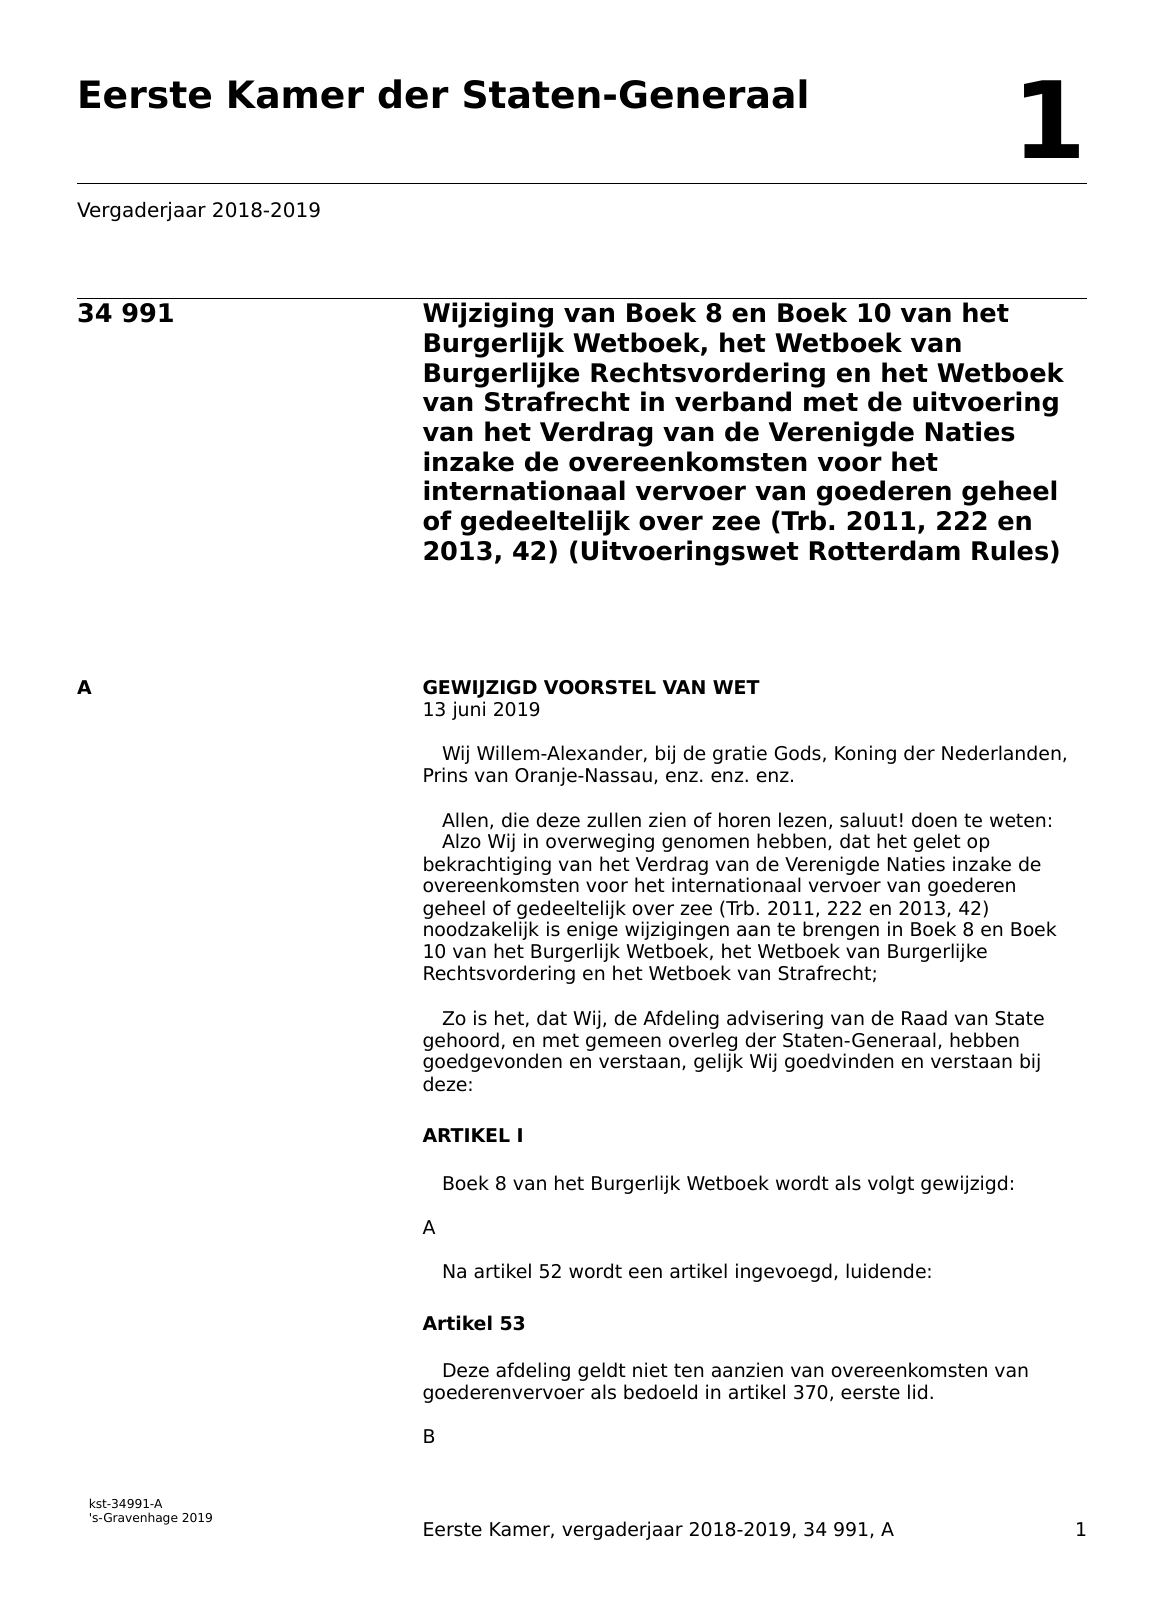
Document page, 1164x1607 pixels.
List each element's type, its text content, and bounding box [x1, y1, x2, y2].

table_header Eerste Kamer der Staten-Generaal [77, 59, 886, 183]
text 's-Gravenhage 2019 [88, 1511, 323, 1525]
text Alzo Wij in overweging genomen hebben, dat het gelet op bekrachtiging van het Verdrag van de Verenigde Naties inzake de overeenkomsten voor het internationaal vervoer van goederen geheel of gedeeltelijk over zee (Trb. 2011, 222 en 2013, 42) noodzakelijk is enige wijzigingen aan te brengen in Boek 8 en Boek 10 van het Burgerlijk Wetboek, het Wetboek van Burgerlijke Rechtsvordering en het Wetboek van Strafrecht; [422, 831, 1087, 985]
text Boek 8 van het Burgerlijk Wetboek wordt als volgt gewijzigd: [422, 1172, 1087, 1194]
text A [422, 1217, 1087, 1238]
table_header 1 [886, 59, 1087, 183]
text Deze afdeling geldt niet ten aanzien van overeenkomsten van goederenvervoer als bedoeld in artikel 370, eerste lid. [422, 1360, 1087, 1404]
subtitle 34 991 Wijziging van Boek 8 en Boek 10 van het Burgerlijk Wetboek, het Wetboek van Burgerlijke Rechtsvordering en het Wetboek van Strafrecht in verband met de uitvoering van het Verdrag van de Verenigde Naties inzake de overeenkomsten voor het internationaal vervoer van goederen geheel of gedeeltelijk over zee (Trb. 2011, 222 en 2013, 42) (Uitvoeringswet Rotterdam Rules) [77, 299, 1087, 566]
text Wij Willem-Alexander, bij de gratie Gods, Koning der Nederlanden, Prins van Oranje-Nassau, enz. enz. enz. [422, 743, 1087, 787]
table_cell Vergaderjaar 2018-2019 [77, 184, 1087, 298]
subtitle ARTIKEL I [422, 1125, 1087, 1147]
text 13 juni 2019 [422, 699, 1087, 721]
text B [422, 1426, 1087, 1448]
text Na artikel 52 wordt een artikel ingevoegd, luidende: [422, 1261, 1087, 1283]
text kst-34991-A [88, 1497, 323, 1511]
subtitle A GEWIJZIGD VOORSTEL VAN WET [77, 677, 1087, 699]
text Zo is het, dat Wij, de Afdeling advisering van de Raad van State gehoord, en met gemeen overleg der Staten-Generaal, hebben goedgevonden en verstaan, gelijk Wij goedvinden en verstaan bij deze: [422, 1007, 1087, 1095]
subtitle Artikel 53 [422, 1313, 1087, 1335]
text Allen, die deze zullen zien of horen lezen, saluut! doen te weten: [422, 809, 1087, 831]
